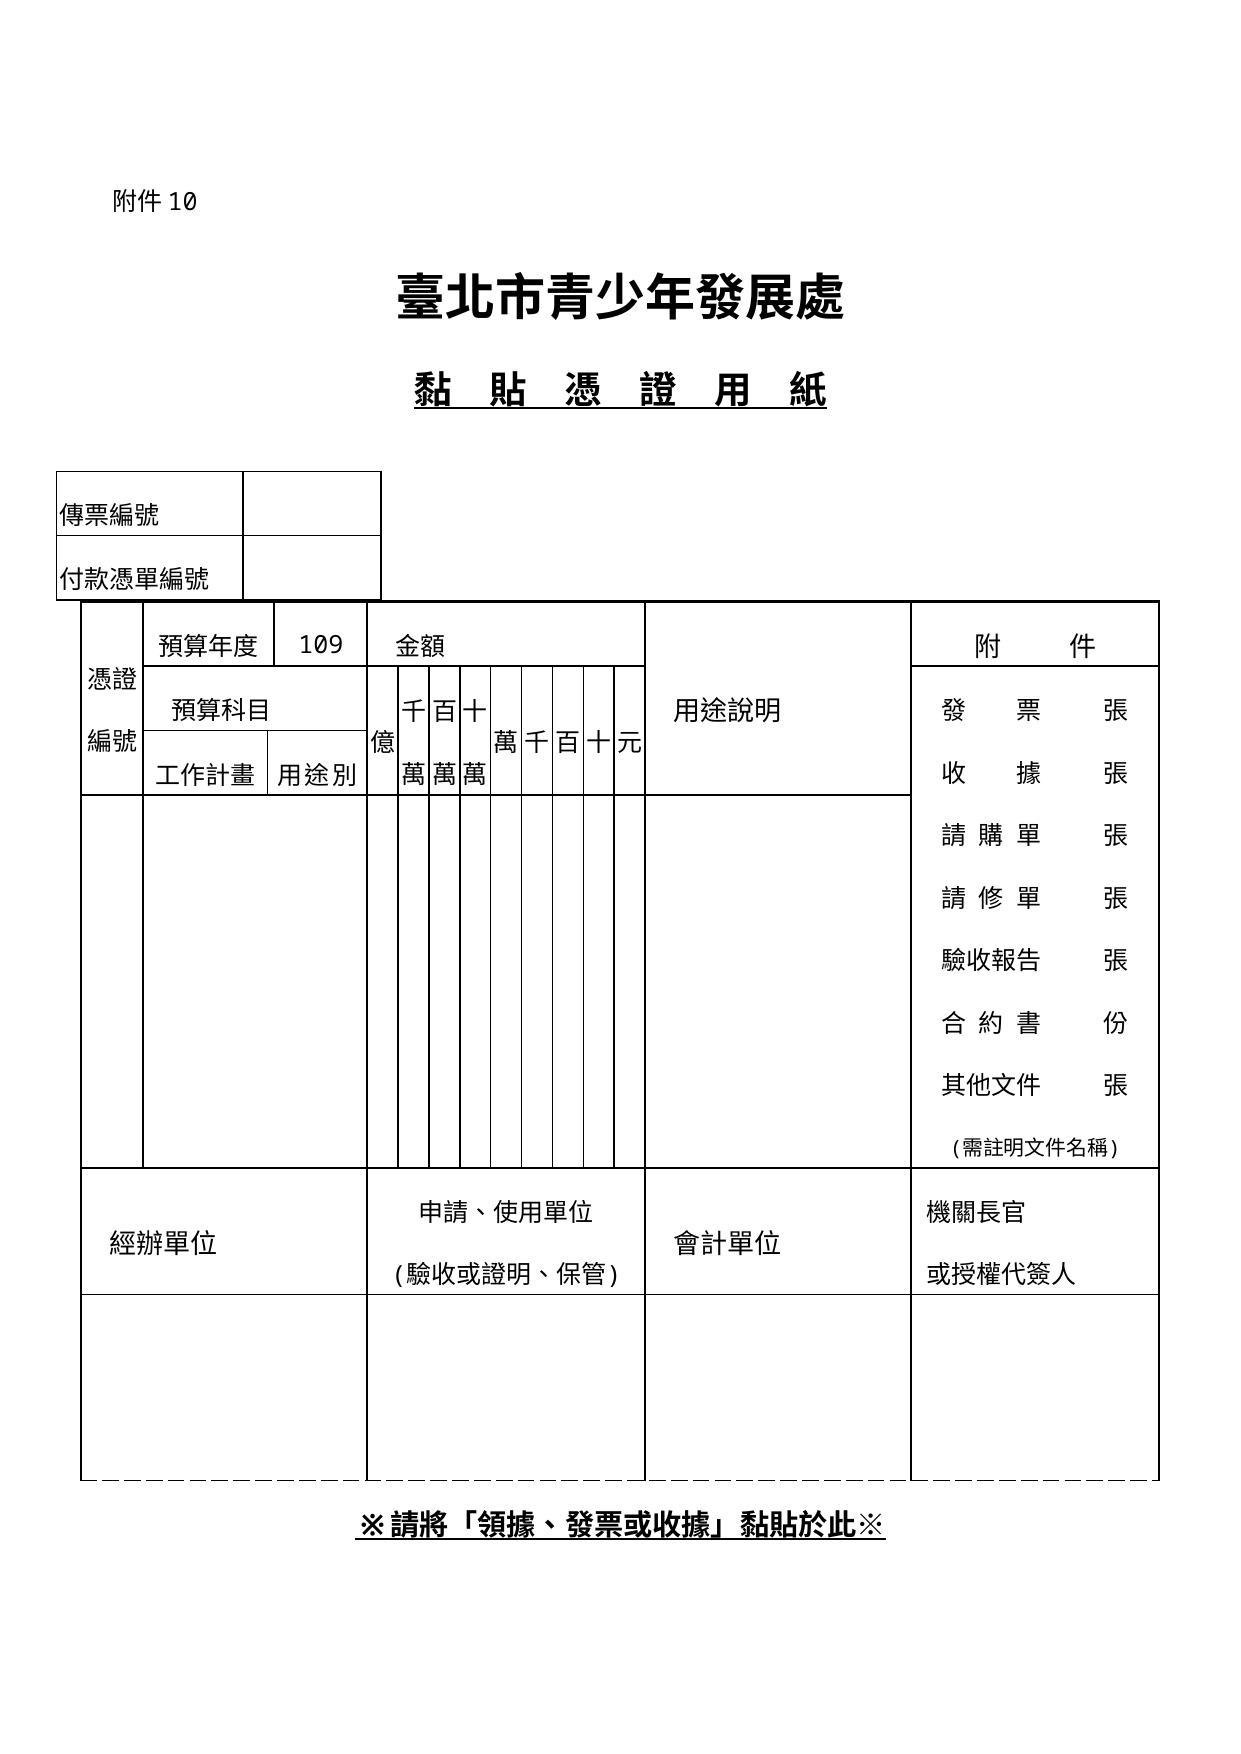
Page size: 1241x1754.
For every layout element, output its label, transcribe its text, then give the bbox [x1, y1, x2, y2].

table_cell 千 [522, 667, 552, 794]
table_cell [461, 796, 490, 1167]
table_header 預算年度 [144, 603, 273, 665]
table_header 金額 [368, 603, 644, 665]
table_cell [430, 796, 459, 1167]
table_cell 發 票 張 收 據 張 請 購 單 張 請 修 單 張 驗收報告 張 合 約 書 份 其他文件 張 (需註明文件名稱) [912, 667, 1158, 1167]
table_header 附 件 [912, 603, 1158, 665]
table_cell 申請、使用單位 (驗收或證明、保管) [368, 1169, 644, 1294]
table_header 憑證編號 [82, 603, 142, 794]
table_cell [368, 1295, 644, 1480]
table_cell [491, 796, 521, 1167]
table_cell [584, 796, 613, 1167]
table_cell 用途別 [268, 731, 366, 794]
table_cell 付款憑單編號 [57, 536, 242, 599]
table_cell [522, 796, 552, 1167]
table_cell [399, 796, 428, 1167]
table_cell 會計單位 [646, 1169, 910, 1294]
table_cell [912, 1295, 1158, 1480]
table_header 用途說明 [646, 603, 910, 794]
table_cell 萬 [491, 667, 521, 794]
table_cell 十 [584, 667, 613, 794]
table_header 傳票編號 [57, 472, 242, 535]
table_cell [615, 796, 644, 1167]
table_cell 工作計畫 [144, 731, 267, 794]
table_cell 千 萬 [399, 667, 428, 794]
table_cell 十萬 [461, 667, 490, 794]
table_cell [244, 536, 380, 599]
table_cell [646, 1295, 910, 1480]
table_header 109 [275, 603, 366, 665]
text 黏 貼 憑 證 用 紙 [112, 346, 1128, 408]
table_cell 經辦單位 [82, 1169, 366, 1294]
text 附件10 [112, 158, 1128, 221]
table_cell [82, 1295, 366, 1480]
table_cell [553, 796, 583, 1167]
table_cell [144, 796, 366, 1167]
text 臺北市青少年發展處 [112, 221, 1128, 346]
table_cell 機關長官 或授權代簽人 [912, 1169, 1158, 1294]
table_cell 預算科目 [144, 667, 366, 729]
text ※請將「領據、發票或收據」黏貼於此※ [112, 1481, 1128, 1543]
table_cell 元 [615, 667, 644, 794]
table_cell 億 [368, 667, 397, 794]
table_cell 百萬 [430, 667, 459, 794]
table_cell [646, 796, 910, 1167]
table_cell 百 [553, 667, 583, 794]
table_cell [82, 796, 142, 1167]
table_cell [368, 796, 397, 1167]
table_header [244, 472, 380, 535]
